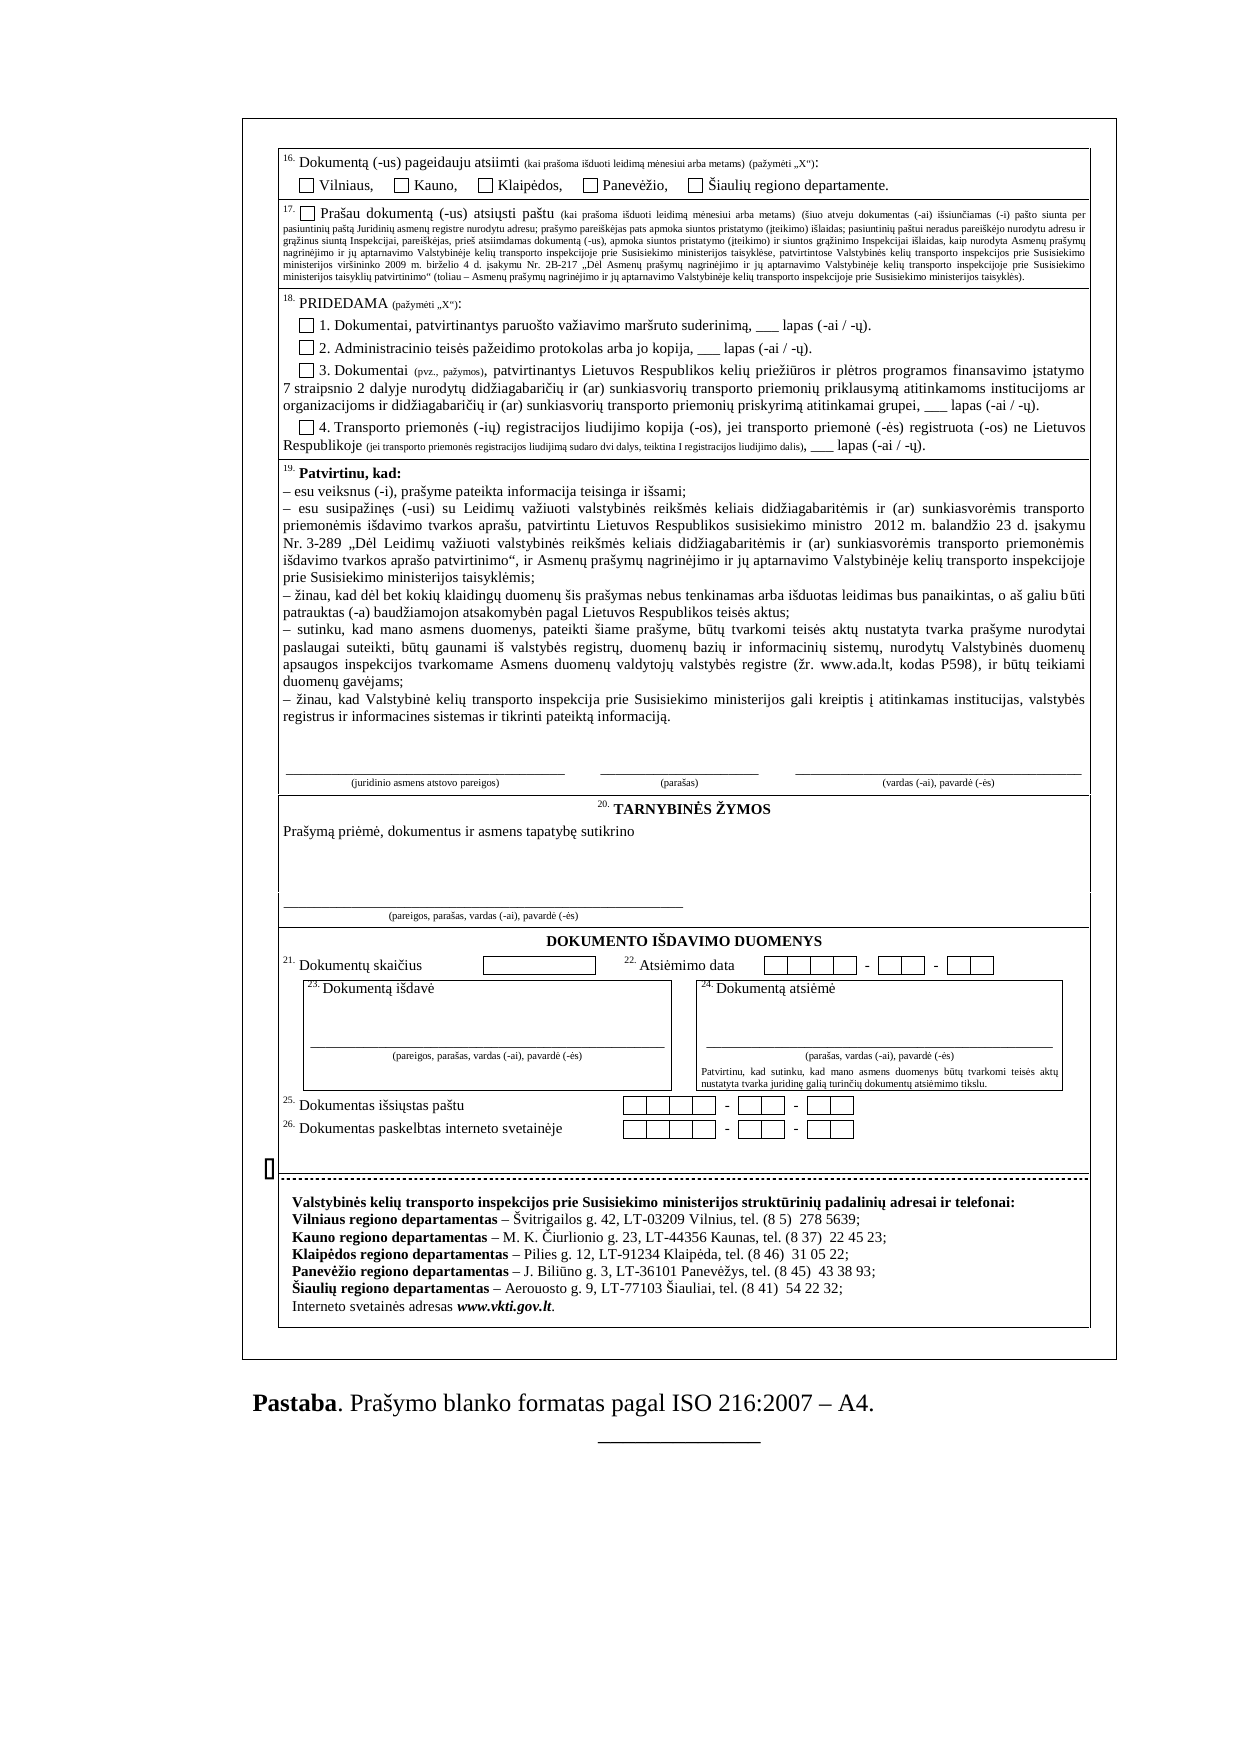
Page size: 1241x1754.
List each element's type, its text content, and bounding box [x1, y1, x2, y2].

text _____________ [177, 1417, 1181, 1446]
table_header [243, 119, 1116, 1358]
text Pastaba. Prašymo blanko formatas pagal ISO 216:2007 – A4. [177, 1388, 1181, 1417]
